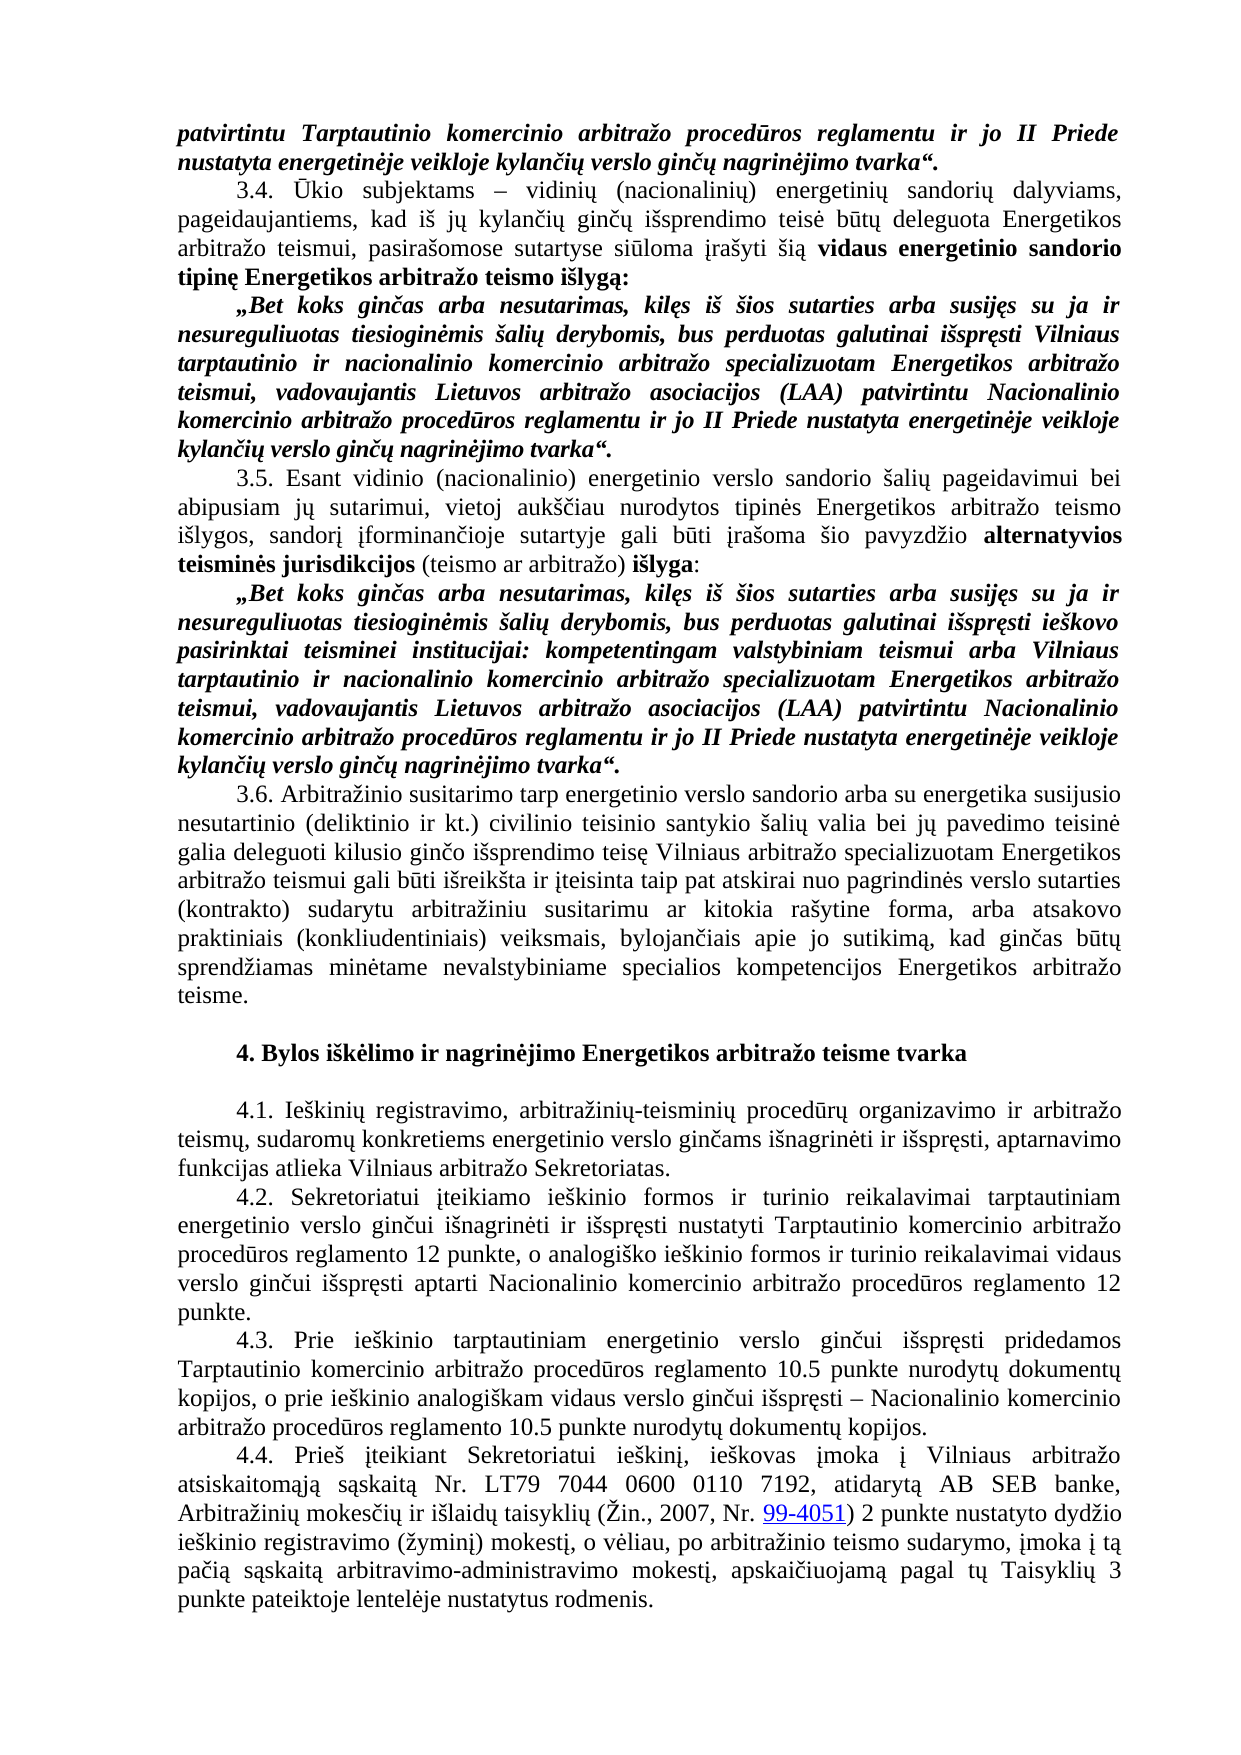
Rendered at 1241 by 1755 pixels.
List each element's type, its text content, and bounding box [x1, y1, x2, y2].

text 4.2. Sekretoriatui įteikiamo ieškinio formos ir turinio reikalavimai tarptautiniam energetinio verslo ginčui išnagrinėti ir išspręsti nustatyti Tarptautinio komercinio arbitražo procedūros reglamento 12 punkte, o analogiško ieškinio formos ir turinio reikalavimai vidaus verslo ginčui išspręsti aptarti Nacionalinio komercinio arbitražo procedūros reglamento 12 punkte. [177, 1182, 1122, 1326]
text patvirtintu Tarptautinio komercinio arbitražo procedūros reglamentu ir jo II Priede nustatyta energetinėje veikloje kylančių verslo ginčų nagrinėjimo tvarka“. [177, 118, 1122, 176]
text 4.3. Prie ieškinio tarptautiniam energetinio verslo ginčui išspręsti pridedamos Tarptautinio komercinio arbitražo procedūros reglamento 10.5 punkte nurodytų dokumentų kopijos, o prie ieškinio analogiškam vidaus verslo ginčui išspręsti – Nacionalinio komercinio arbitražo procedūros reglamento 10.5 punkte nurodytų dokumentų kopijos. [177, 1326, 1122, 1441]
text 3.4. Ūkio subjektams – vidinių (nacionalinių) energetinių sandorių dalyviams, pageidaujantiems, kad iš jų kylančių ginčų išsprendimo teisė būtų deleguota Energetikos arbitražo teismui, pasirašomose sutartyse siūloma įrašyti šią vidaus energetinio sandorio tipinę Energetikos arbitražo teismo išlygą: [177, 176, 1122, 291]
text „Bet koks ginčas arba nesutarimas, kilęs iš šios sutarties arba susijęs su ja ir nesureguliuotas tiesioginėmis šalių derybomis, bus perduotas galutinai išspręsti Vilniaus tarptautinio ir nacionalinio komercinio arbitražo specializuotam Energetikos arbitražo teismui, vadovaujantis Lietuvos arbitražo asociacijos (LAA) patvirtintu Nacionalinio komercinio arbitražo procedūros reglamentu ir jo II Priede nustatyta energetinėje veikloje kylančių verslo ginčų nagrinėjimo tvarka“. [177, 291, 1122, 463]
text „Bet koks ginčas arba nesutarimas, kilęs iš šios sutarties arba susijęs su ja ir nesureguliuotas tiesioginėmis šalių derybomis, bus perduotas galutinai išspręsti ieškovo pasirinktai teisminei institucijai: kompetentingam valstybiniam teismui arba Vilniaus tarptautinio ir nacionalinio komercinio arbitražo specializuotam Energetikos arbitražo teismui, vadovaujantis Lietuvos arbitražo asociacijos (LAA) patvirtintu Nacionalinio komercinio arbitražo procedūros reglamentu ir jo II Priede nustatyta energetinėje veikloje kylančių verslo ginčų nagrinėjimo tvarka“. [177, 578, 1122, 779]
text 3.5. Esant vidinio (nacionalinio) energetinio verslo sandorio šalių pageidavimui bei abipusiam jų sutarimui, vietoj aukščiau nurodytos tipinės Energetikos arbitražo teismo išlygos, sandorį įforminančioje sutartyje gali būti įrašoma šio pavyzdžio alternatyvios teisminės jurisdikcijos (teismo ar arbitražo) išlyga: [177, 463, 1122, 578]
text 4. Bylos iškėlimo ir nagrinėjimo Energetikos arbitražo teisme tvarka [177, 1038, 1122, 1067]
text 4.1. Ieškinių registravimo, arbitražinių-teisminių procedūrų organizavimo ir arbitražo teismų, sudaromų konkretiems energetinio verslo ginčams išnagrinėti ir išspręsti, aptarnavimo funkcijas atlieka Vilniaus arbitražo Sekretoriatas. [177, 1096, 1122, 1182]
text 4.4. Prieš įteikiant Sekretoriatui ieškinį, ieškovas įmoka į Vilniaus arbitražo atsiskaitomąją sąskaitą Nr. LT79 7044 0600 0110 7192, atidarytą AB SEB banke, Arbitražinių mokesčių ir išlaidų taisyklių (Žin., 2007, Nr. 99-4051) 2 punkte nustatyto dydžio ieškinio registravimo (žyminį) mokestį, o vėliau, po arbitražinio teismo sudarymo, įmoka į tą pačią sąskaitą arbitravimo-administravimo mokestį, apskaičiuojamą pagal tų Taisyklių 3 punkte pateiktoje lentelėje nustatytus rodmenis. [177, 1441, 1122, 1613]
text 3.6. Arbitražinio susitarimo tarp energetinio verslo sandorio arba su energetika susijusio nesutartinio (deliktinio ir kt.) civilinio teisinio santykio šalių valia bei jų pavedimo teisinė galia deleguoti kilusio ginčo išsprendimo teisę Vilniaus arbitražo specializuotam Energetikos arbitražo teismui gali būti išreikšta ir įteisinta taip pat atskirai nuo pagrindinės verslo sutarties (kontrakto) sudarytu arbitražiniu susitarimu ar kitokia rašytine forma, arba atsakovo praktiniais (konkliudentiniais) veiksmais, bylojančiais apie jo sutikimą, kad ginčas būtų sprendžiamas minėtame nevalstybiniame specialios kompetencijos Energetikos arbitražo teisme. [177, 779, 1122, 1009]
